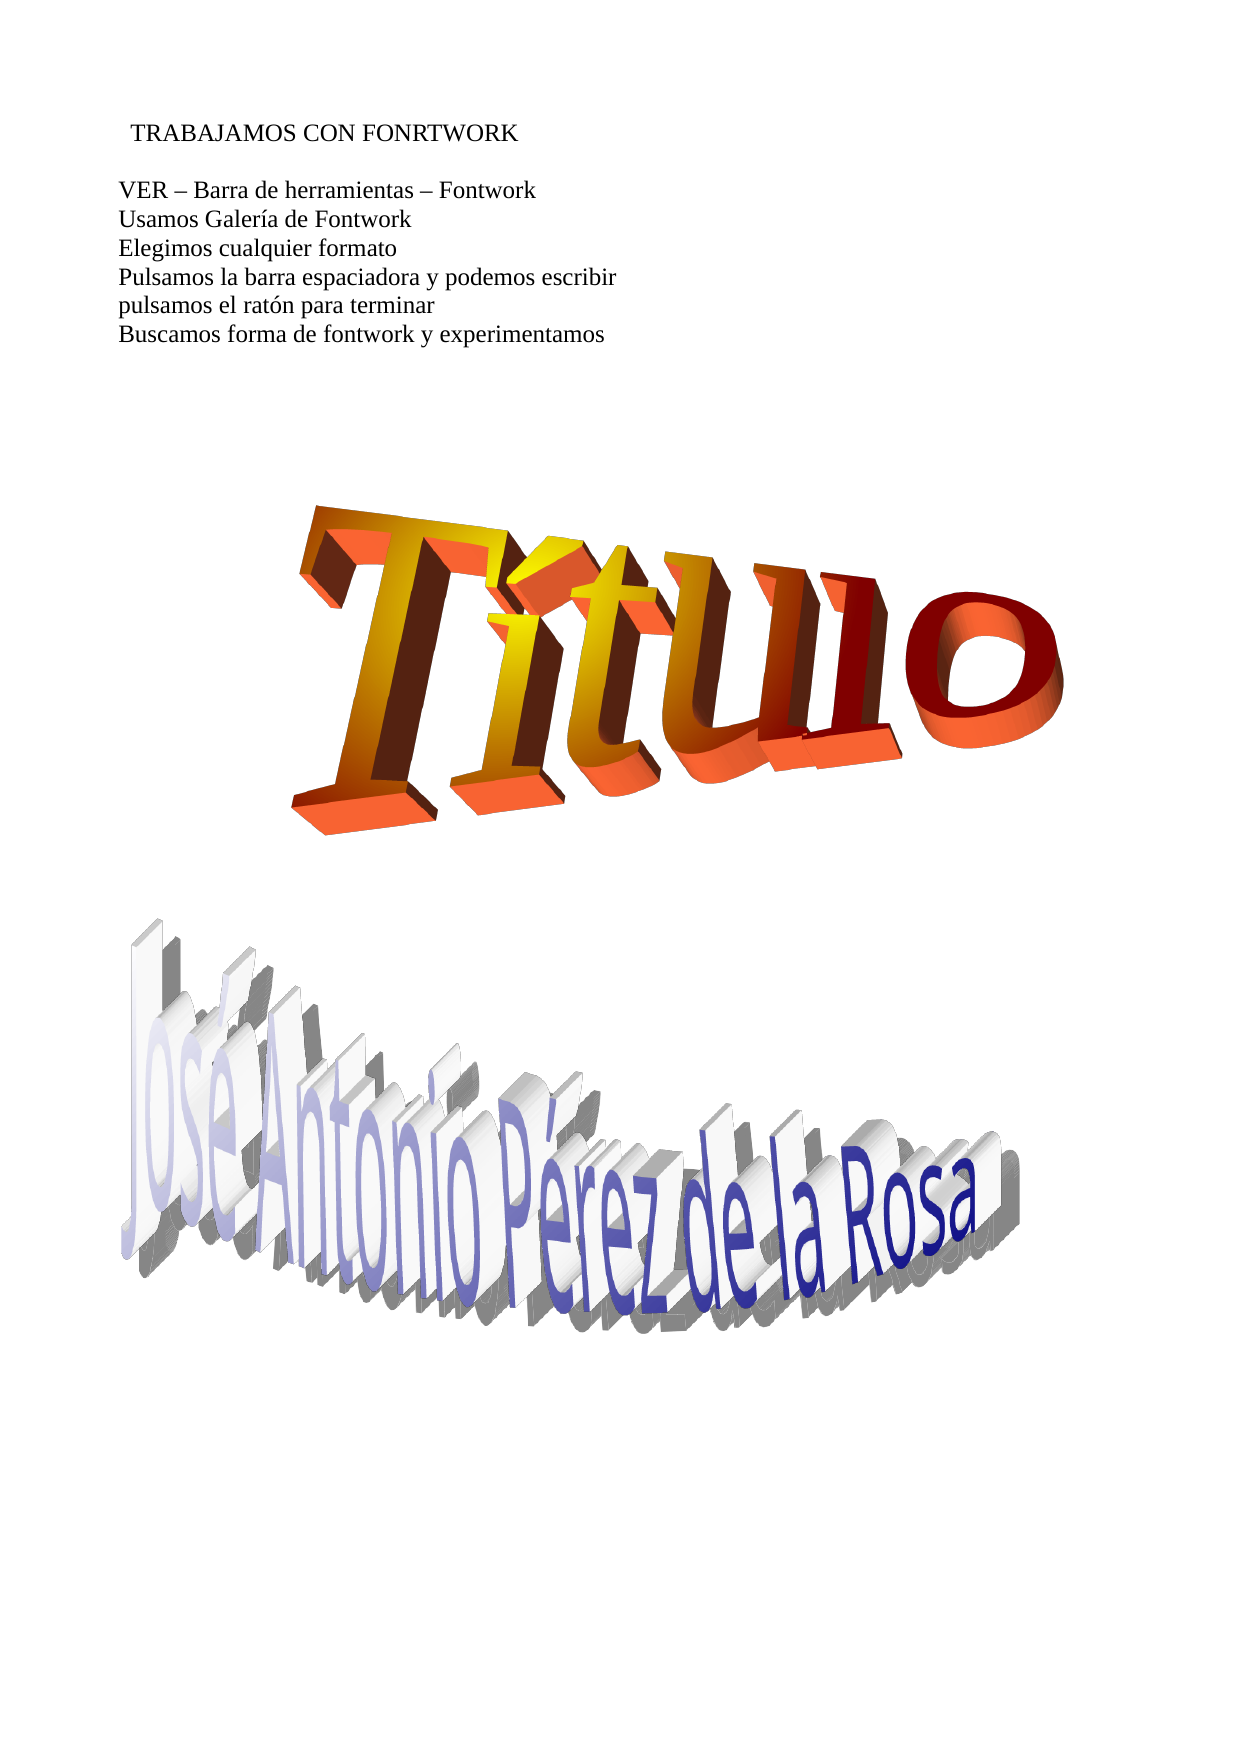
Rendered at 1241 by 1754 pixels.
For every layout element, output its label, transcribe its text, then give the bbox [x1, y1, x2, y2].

text Elegimos cualquier formato [118, 233, 1122, 262]
text TRABAJAMOS CON FONRTWORK [118, 118, 1122, 147]
text Buscamos forma de fontwork y experimentamos [118, 319, 1122, 348]
text Usamos Galería de Fontwork [118, 204, 1122, 233]
text pulsamos el ratón para terminar [118, 291, 1122, 319]
text VER – Barra de herramientas – Fontwork [118, 176, 1122, 204]
text Pulsamos la barra espaciadora y podemos escribir [118, 262, 1122, 291]
